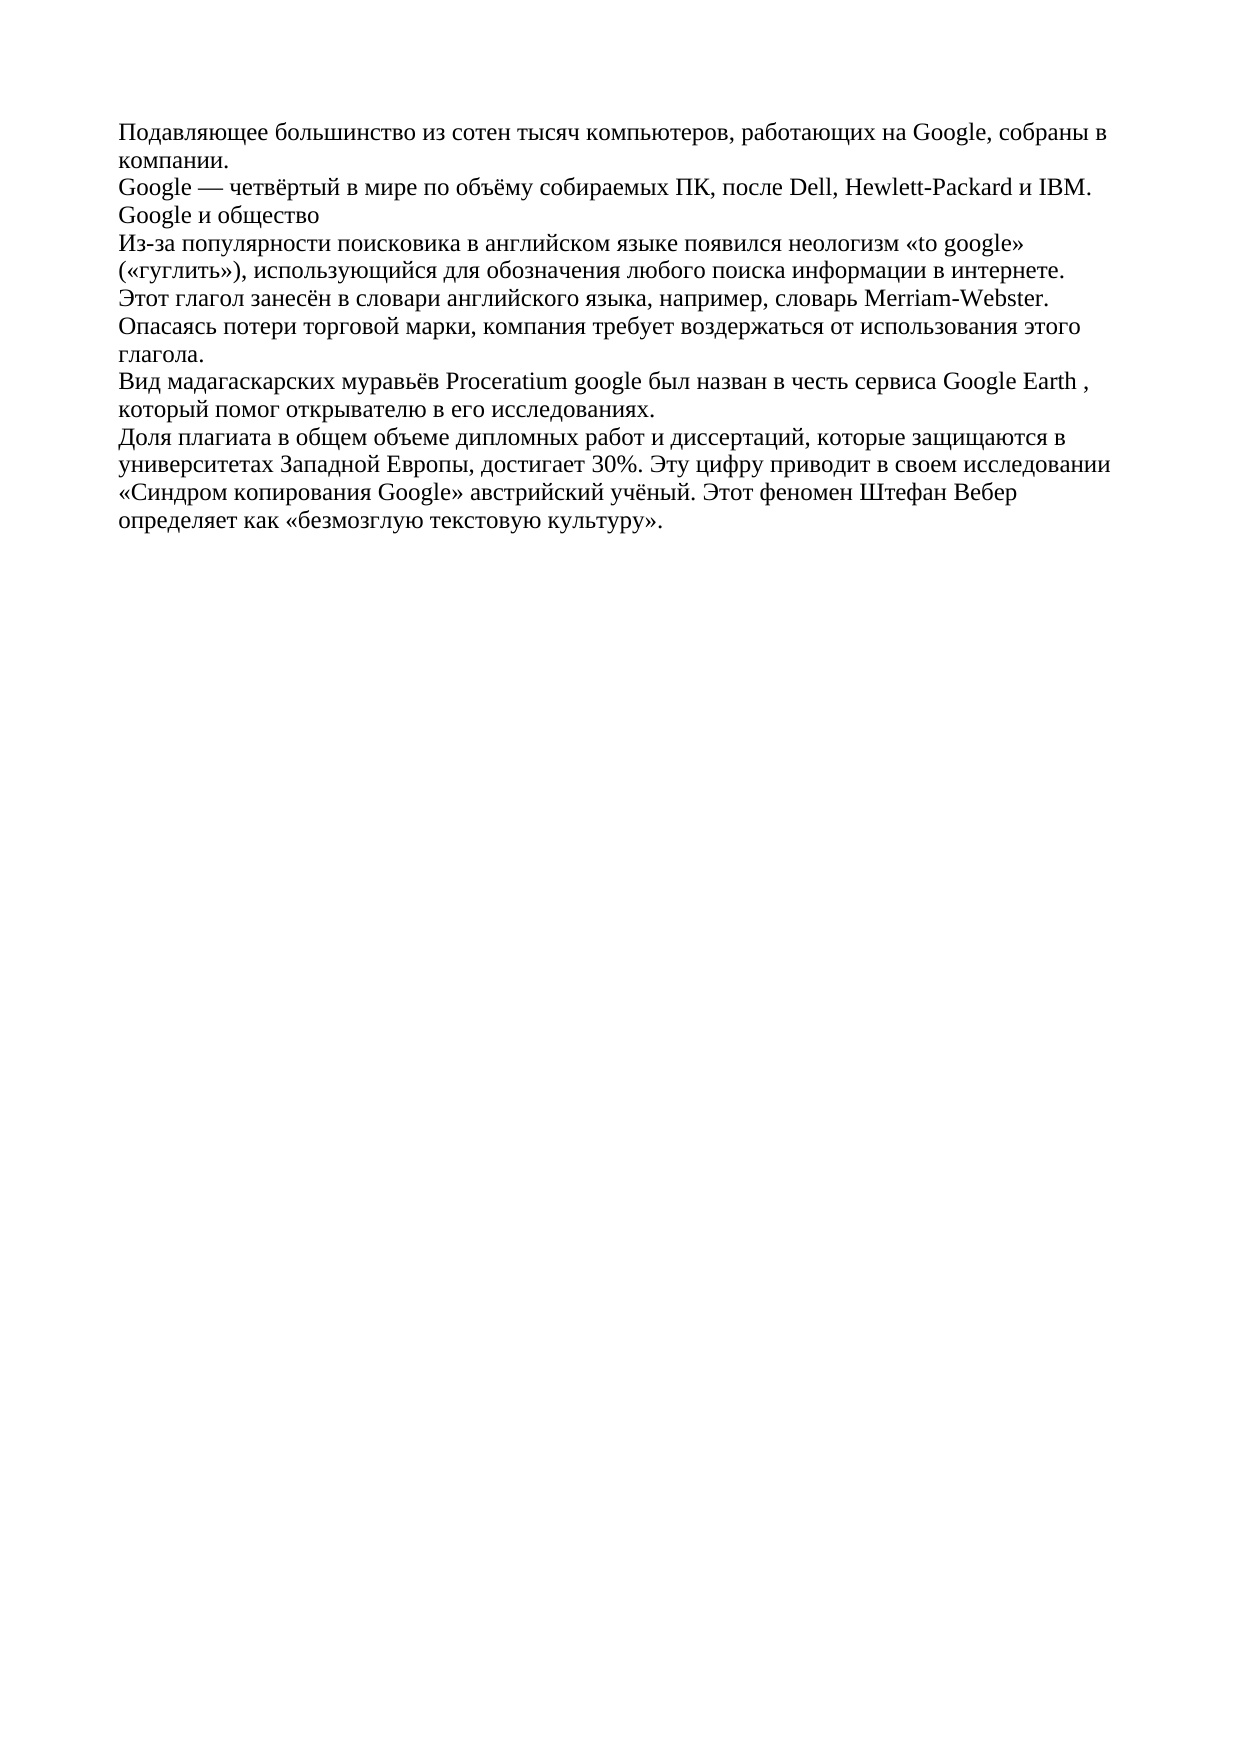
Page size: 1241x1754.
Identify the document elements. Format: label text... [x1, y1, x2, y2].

text Google и общество [118, 201, 1122, 229]
text Вид мадагаскарских муравьёв Proceratium google был назван в честь сервиса Google Earth , который помог открывателю в его исследованиях. [118, 367, 1122, 423]
text Подавляющее большинство из сотен тысяч компьютеров, работающих на Google, собраны в компании. [118, 118, 1122, 173]
text Из-за популярности поисковика в английском языке появился неологизм «to google» («гуглить»), использующийся для обозначения любого поиска информации в интернете. Этот глагол занесён в словари английского языка, например, словарь Merriam-Webster. Опасаясь потери торговой марки, компания требует воздержаться от использования этого глагола. [118, 229, 1122, 367]
text Доля плагиата в общем объеме дипломных работ и диссертаций, которые защищаются в университетах Западной Европы, достигает 30%. Эту цифру приводит в своем исследовании «Синдром копирования Google» австрийский учёный. Этот феномен Штефан Вебер определяет как «безмозглую текстовую культуру». [118, 423, 1122, 534]
text Google — четвёртый в мире по объёму собираемых ПК, после Dell, Hewlett-Packard и IBM. [118, 173, 1122, 201]
